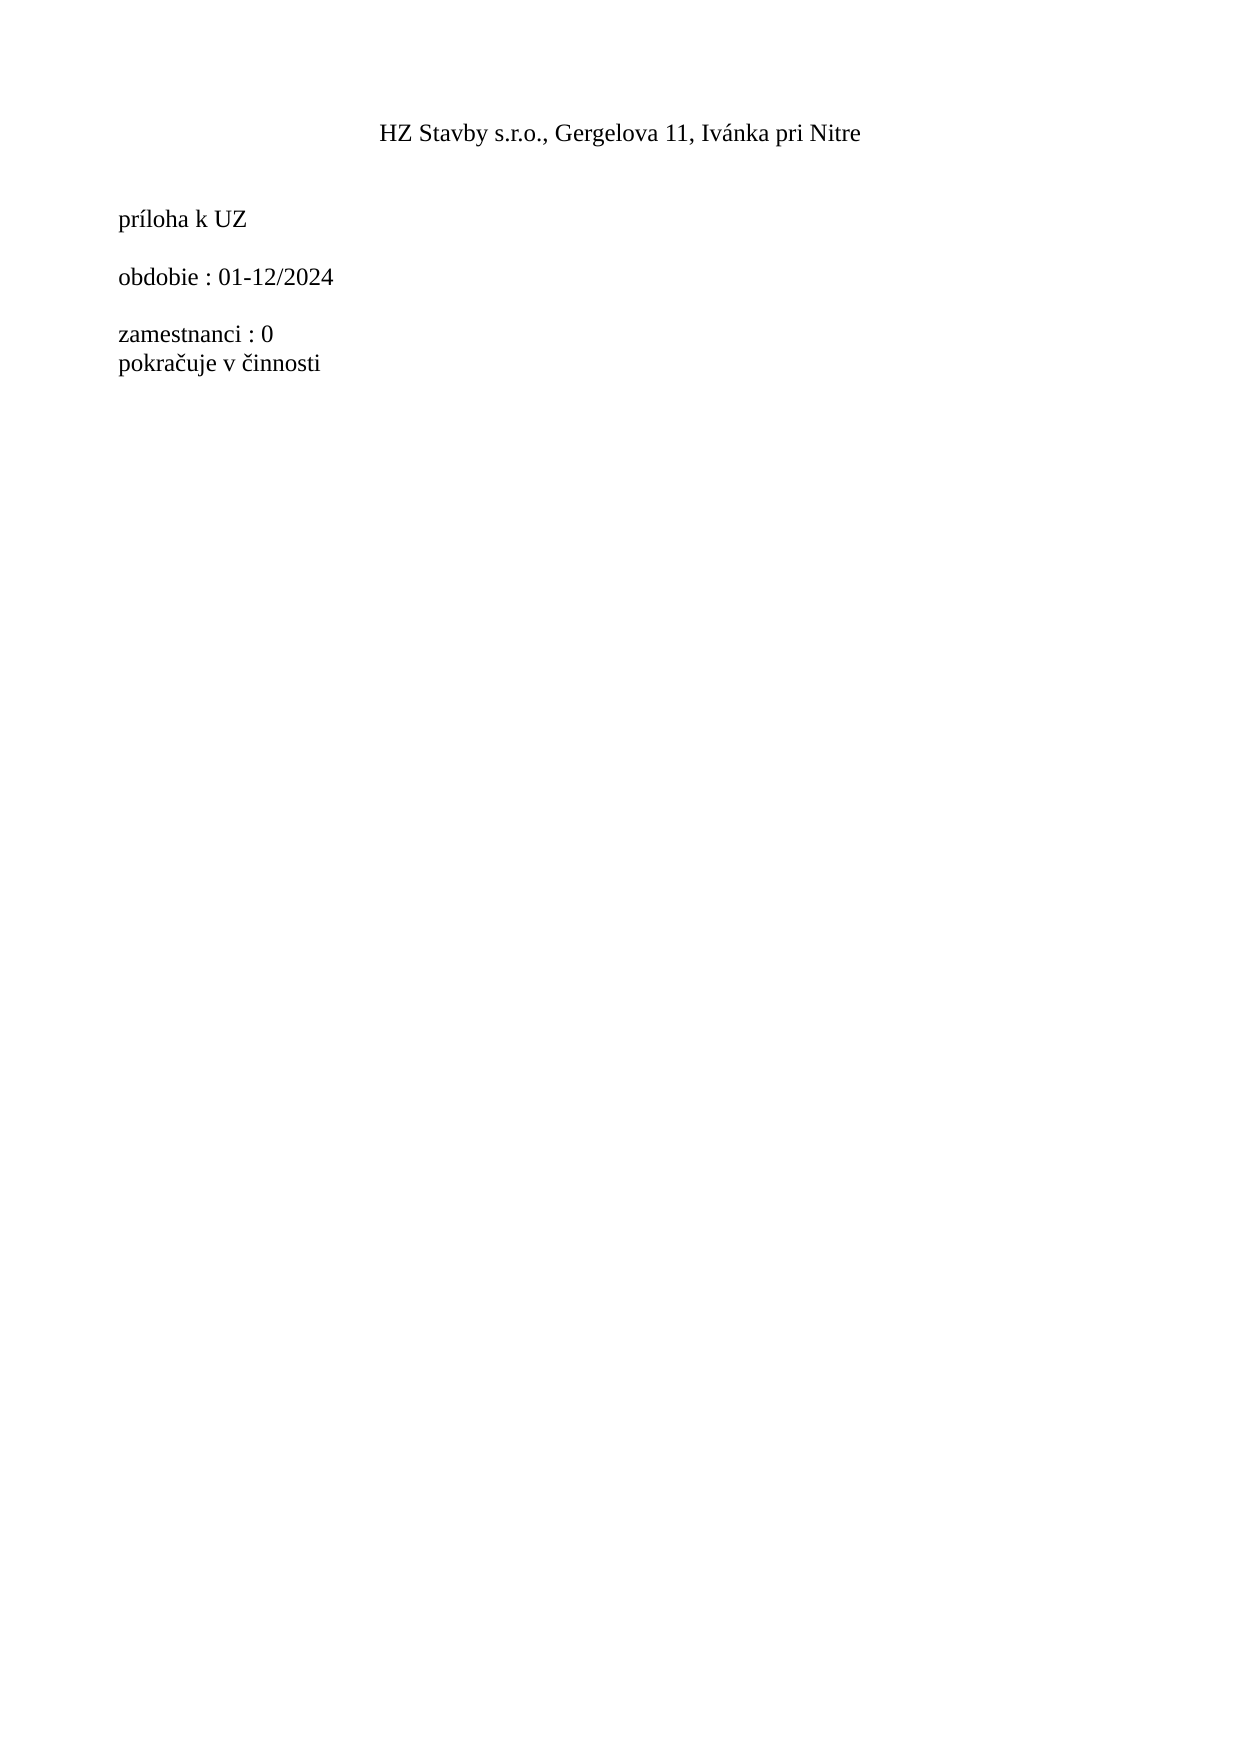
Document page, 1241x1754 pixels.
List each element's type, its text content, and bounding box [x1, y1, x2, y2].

text obdobie : 01-12/2024 [118, 262, 1122, 291]
text HZ Stavby s.r.o., Gergelova 11, Ivánka pri Nitre [118, 118, 1122, 147]
text príloha k UZ [118, 204, 1122, 233]
text zamestnanci : 0 [118, 319, 1122, 348]
text pokračuje v činnosti [118, 348, 1122, 377]
